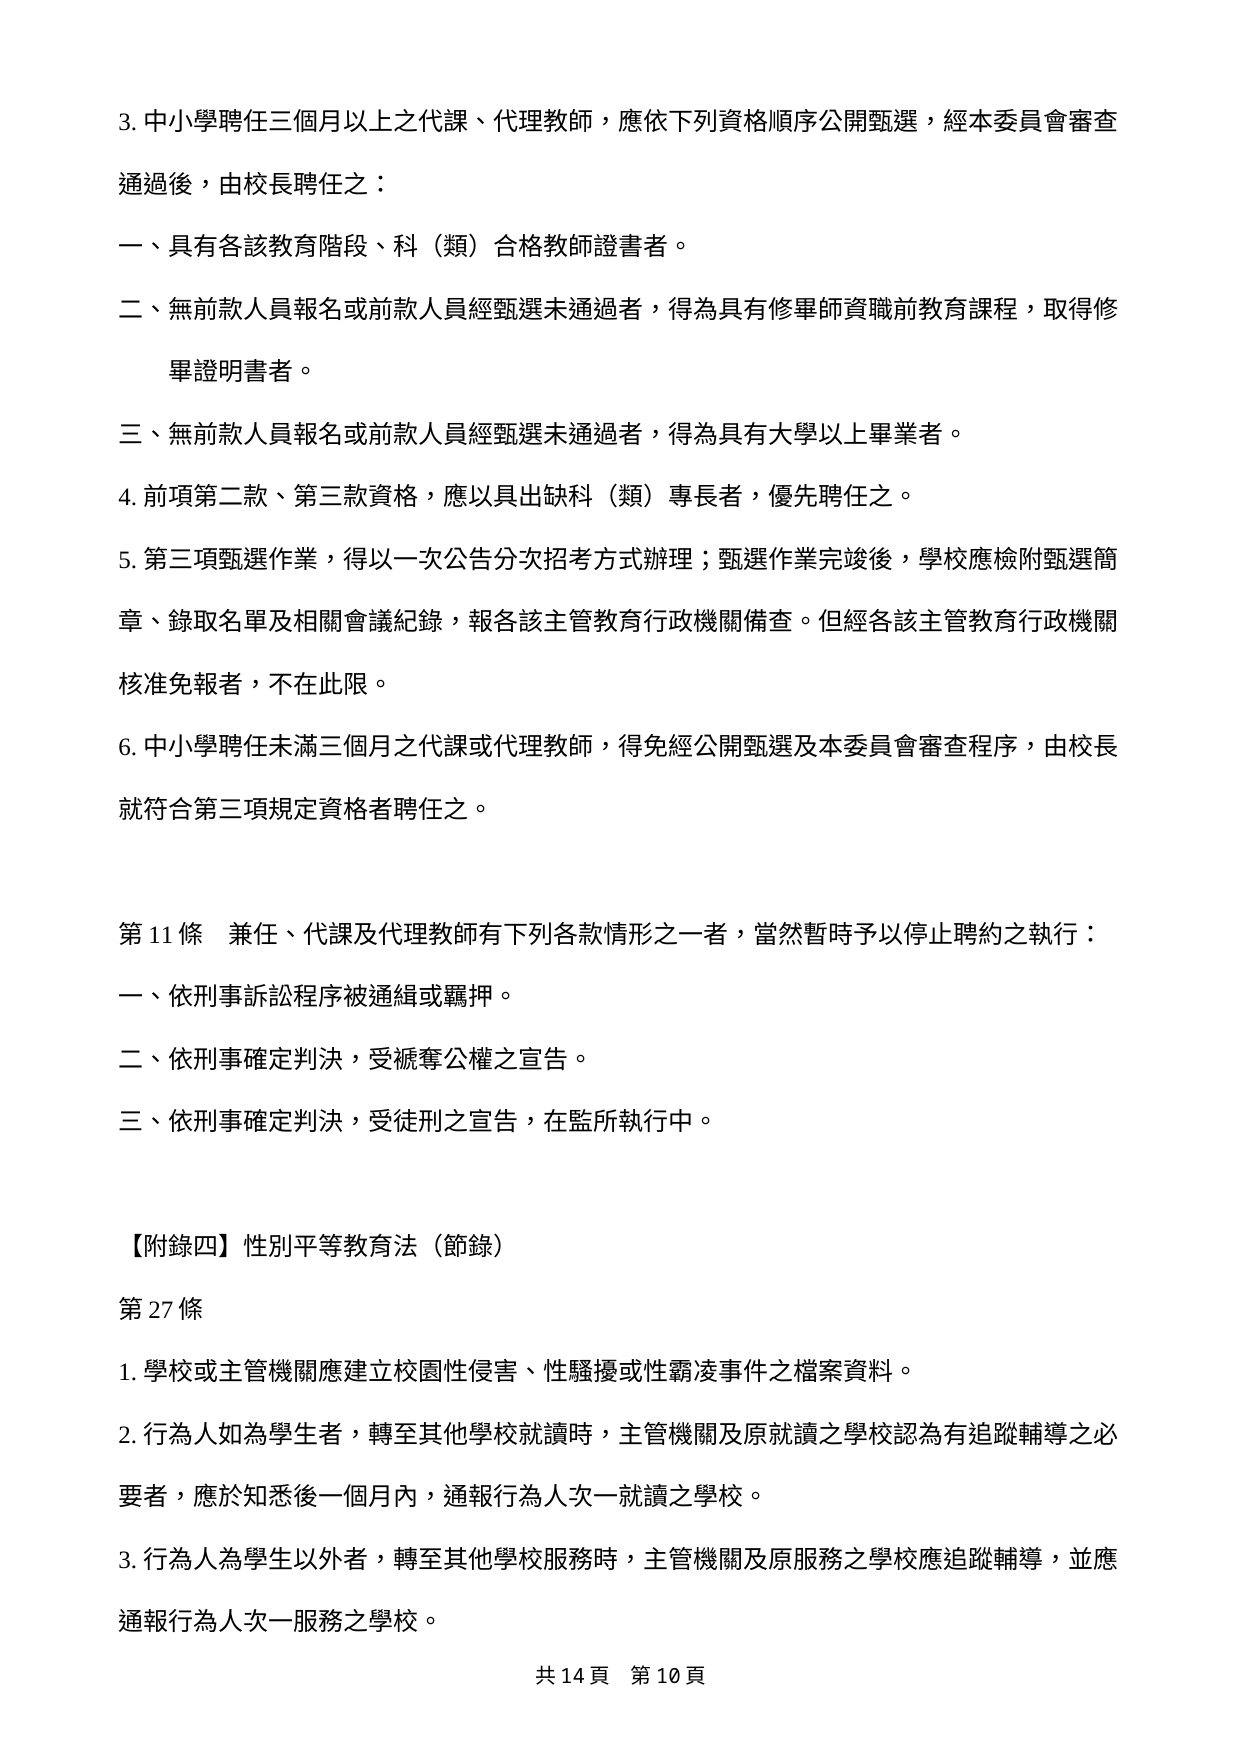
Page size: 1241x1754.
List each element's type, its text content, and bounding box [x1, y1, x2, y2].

text 二、依刑事確定判決，受褫奪公權之宣告。 [118, 1016, 1122, 1078]
text 三、無前款人員報名或前款人員經甄選未通過者，得為具有大學以上畢業者。 [118, 391, 1122, 453]
text 第27條 [118, 1266, 1122, 1328]
text 【附錄四】性別平等教育法（節錄） [118, 1203, 1122, 1266]
text 2. 行為人如為學生者，轉至其他學校就讀時，主管機關及原就讀之學校認為有追蹤輔導之必要者，應於知悉後一個月內，通報行為人次一就讀之學校。 [118, 1391, 1122, 1516]
text 一、依刑事訴訟程序被通緝或羈押。 [118, 953, 1122, 1016]
text 一、具有各該教育階段、科（類）合格教師證書者。 [118, 203, 1122, 266]
text 3. 行為人為學生以外者，轉至其他學校服務時，主管機關及原服務之學校應追蹤輔導，並應通報行為人次一服務之學校。 [118, 1516, 1122, 1641]
text 1. 學校或主管機關應建立校園性侵害、性騷擾或性霸凌事件之檔案資料。 [118, 1328, 1122, 1391]
text 3. 中小學聘任三個月以上之代課、代理教師，應依下列資格順序公開甄選，經本委員會審查通過後，由校長聘任之： [118, 78, 1122, 203]
text 4. 前項第二款、第三款資格，應以具出缺科（類）專長者，優先聘任之。 [118, 453, 1122, 516]
text 5. 第三項甄選作業，得以一次公告分次招考方式辦理；甄選作業完竣後，學校應檢附甄選簡章、錄取名單及相關會議紀錄，報各該主管教育行政機關備查。但經各該主管教育行政機關核准免報者，不在此限。 [118, 516, 1122, 703]
text 三、依刑事確定判決，受徒刑之宣告，在監所執行中。 [118, 1078, 1122, 1141]
text 6. 中小學聘任未滿三個月之代課或代理教師，得免經公開甄選及本委員會審查程序，由校長就符合第三項規定資格者聘任之。 [118, 703, 1122, 828]
text 第11條 兼任、代課及代理教師有下列各款情形之一者，當然暫時予以停止聘約之執行： [118, 891, 1122, 953]
text 二、無前款人員報名或前款人員經甄選未通過者，得為具有修畢師資職前教育課程，取得修畢證明書者。 [118, 266, 1122, 391]
